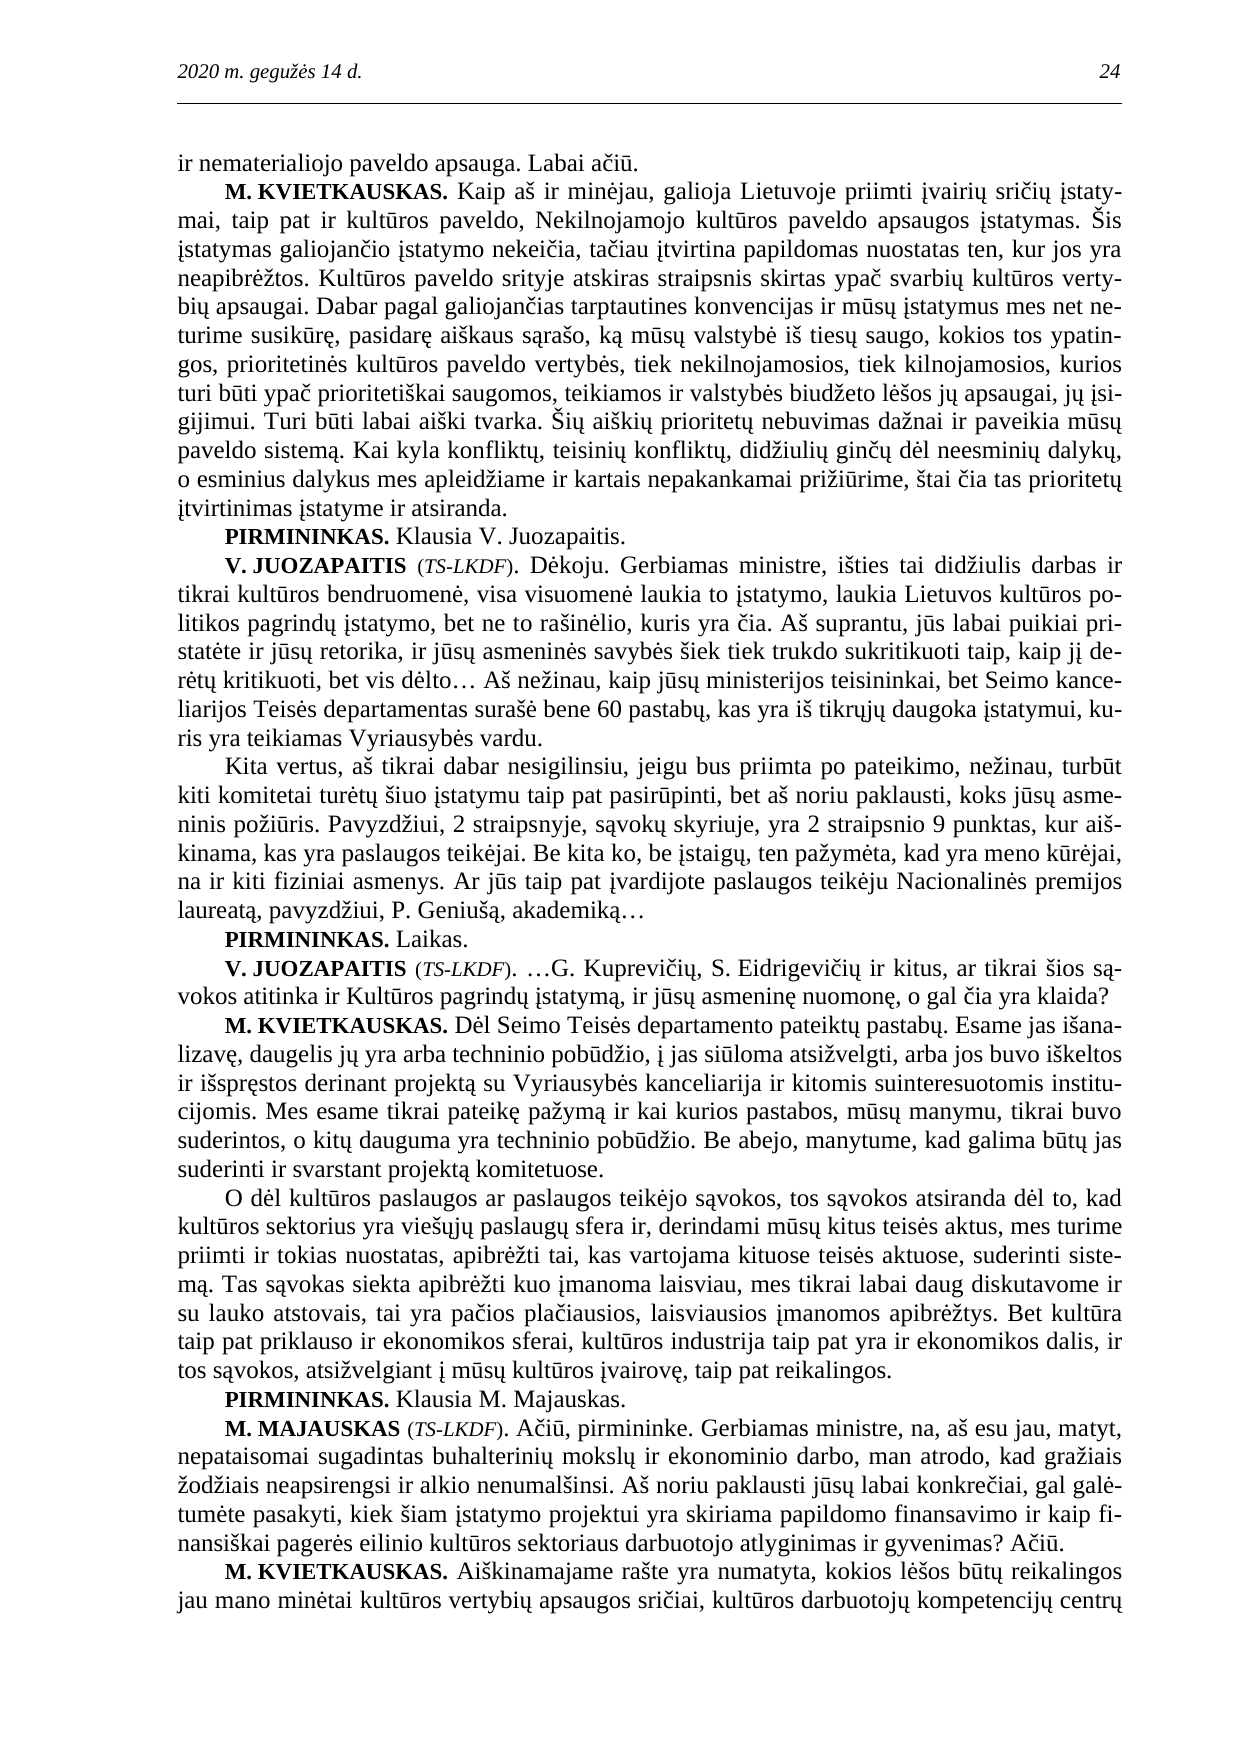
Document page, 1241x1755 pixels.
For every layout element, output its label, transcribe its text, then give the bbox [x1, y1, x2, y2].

text V. JUOZAPAITIS (TS-LKDF). Dė­ko­ju. Ger­bia­mas mi­nist­re, iš­ties tai di­džiu­lis dar­bas ir tik­rai kul­tū­ros ben­druo­me­nė, vi­sa vi­suo­me­nė lau­kia to įsta­ty­mo, lau­kia Lie­tu­vos kul­tū­ros po­li­ti­kos pa­grin­dų įsta­ty­mo, bet ne to ra­ši­nė­lio, ku­ris yra čia. Aš su­pran­tu, jūs la­bai pui­kiai pri­sta­tė­te ir jū­sų re­to­ri­ka, ir jū­sų as­me­ni­nės sa­vy­bės šiek tiek truk­do su­kri­ti­kuo­ti taip, kaip jį de­rė­tų kri­ti­kuo­ti, bet vis dėl­to… Aš ne­ži­nau, kaip jū­sų mi­nis­te­ri­jos tei­si­nin­kai, bet Sei­mo kan­ce­lia­ri­jos Tei­sės de­par­ta­men­tas su­ra­šė be­ne 60 pa­sta­bų, kas yra iš tik­rų­jų dau­go­ka įsta­ty­mui, ku­ris yra tei­kia­mas Vy­riau­sy­bės var­du. [177, 550, 1122, 751]
text M. KVIETKAUSKAS. Kaip aš ir mi­nė­jau, ga­lio­ja Lie­tu­vo­je pri­im­ti įvai­rių sri­čių įsta­ty­mai, taip pat ir kul­tū­ros pa­vel­do, Ne­kil­no­ja­mo­jo kul­tū­ros pa­vel­do ap­sau­gos įsta­ty­mas. Šis įsta­ty­mas ga­lio­jan­čio įsta­ty­mo ne­kei­čia, ta­čiau įtvir­ti­na pa­pil­do­mas nuo­sta­tas ten, kur jos yra ne­apib­rėž­tos. Kul­tū­ros pa­vel­do sri­ty­je at­ski­ras straips­nis skir­tas ypač svar­bių kul­tū­ros ver­ty­bių ap­sau­gai. Da­bar pa­gal ga­lio­jan­čias tarp­tau­ti­nes kon­ven­ci­jas ir mū­sų įsta­ty­mus mes net ne­tu­ri­me su­si­kū­rę, pa­si­da­rę aiš­kaus są­ra­šo, ką mū­sų vals­ty­bė iš tie­sų sau­go, ko­kios tos ypa­tin­gos, pri­ori­te­ti­nės kul­tū­ros pa­vel­do ver­ty­bės, tiek ne­kil­no­ja­mo­sios, tiek kil­no­ja­mo­sios, ku­rios tu­ri bū­ti ypač pri­ori­te­tiš­kai sau­go­mos, tei­kia­mos ir vals­ty­bės biu­dže­to lė­šos jų ap­sau­gai, jų įsi­gi­ji­mui. Tu­ri bū­ti la­bai aiš­ki tvar­ka. Šių aiš­kių pri­ori­te­tų ne­bu­vi­mas daž­nai ir pa­vei­kia mū­sų pa­vel­do sis­te­mą. Kai ky­la kon­flik­tų, tei­si­nių kon­flik­tų, di­džiu­lių gin­čų dėl ne­es­mi­nių da­ly­kų, o es­mi­nius da­ly­kus mes ap­lei­džia­me ir kar­tais ne­pa­kan­ka­mai pri­žiū­ri­me, štai čia tas pri­ori­te­tų įtvir­ti­ni­mas įsta­ty­me ir at­si­ran­da. [177, 176, 1122, 521]
text M. KVIETKAUSKAS. Aiš­ki­na­ma­ja­me raš­te yra nu­ma­ty­ta, ko­kios lė­šos bū­tų rei­ka­lin­gos jau ma­no mi­nė­tai kul­tū­ros ver­ty­bių ap­sau­gos sri­čiai, kul­tū­ros dar­buo­to­jų kom­pe­ten­ci­jų cen­trų [177, 1556, 1122, 1614]
text ir ne­ma­te­ria­lio­jo pa­vel­do ap­sau­ga. La­bai ačiū. [177, 148, 1122, 176]
text Ki­ta ver­tus, aš tik­rai da­bar ne­si­gi­lin­siu, jei­gu bus pri­im­ta po pa­tei­ki­mo, ne­ži­nau, tur­būt ki­ti ko­mi­te­tai tu­rė­tų šiuo įsta­ty­mu taip pat pa­si­rū­pin­ti, bet aš no­riu pa­klaus­ti, koks jū­sų as­me­ni­nis po­žiū­ris. Pa­vyz­džiui, 2 straips­ny­je, są­vo­kų sky­riu­je, yra 2 straips­nio 9 punk­tas, kur aiš­ki­na­ma, kas yra pa­slau­gos tei­kė­jai. Be ki­ta ko, be įstai­gų, ten pa­žy­mė­ta, kad yra me­no kū­rė­jai, na ir ki­ti fi­zi­niai as­me­nys. Ar jūs taip pat įvar­di­jo­te pa­slau­gos tei­kė­ju Na­cio­na­li­nės pre­mi­jos lau­re­a­tą, pa­vyz­džiui, P. Ge­niu­šą, aka­de­mi­ką… [177, 751, 1122, 924]
text O dėl kul­tū­ros pa­slau­gos ar pa­slau­gos tei­kė­jo są­vo­kos, tos są­vo­kos at­si­ran­da dėl to, kad kul­tū­ros sek­to­rius yra vie­šų­jų pa­slau­gų sfe­ra ir, de­rin­da­mi mū­sų ki­tus tei­sės ak­tus, mes tu­ri­me pri­im­ti ir to­kias nuo­sta­tas, api­brėž­ti tai, kas var­to­ja­ma ki­tuo­se tei­sės ak­tuo­se, su­de­rin­ti sis­te­mą. Tas są­vo­kas siek­ta api­brėž­ti kuo įma­no­ma lais­viau, mes tik­rai la­bai daug dis­ku­ta­vo­me ir su lau­ko at­sto­vais, tai yra pa­čios pla­čiau­sios, lais­viau­sios įma­no­mos api­brėž­tys. Bet kul­tū­ra taip pat pri­klau­so ir eko­no­mi­kos sfe­rai, kul­tū­ros in­dust­ri­ja taip pat yra ir eko­no­mi­kos da­lis, ir tos są­vo­kos, at­si­žvel­giant į mū­sų kul­tū­ros įvai­ro­vę, taip pat rei­ka­lin­gos. [177, 1183, 1122, 1384]
text PIRMININKAS. Klau­sia M. Ma­jaus­kas. [177, 1384, 1122, 1413]
text M. KVIETKAUSKAS. Dėl Sei­mo Tei­sės de­par­ta­men­to pa­teik­tų pa­sta­bų. Esa­me jas iš­ana­li­za­vę, dau­ge­lis jų yra ar­ba tech­ni­nio po­bū­džio, į jas siū­lo­ma at­si­žvelg­ti, ar­ba jos bu­vo iš­kel­tos ir iš­spręs­tos de­ri­nant pro­jek­tą su Vy­riau­sy­bės kan­ce­lia­ri­ja ir ki­to­mis su­in­te­re­suo­to­mis ins­ti­tu­ci­jo­mis. Mes esa­me tik­rai pa­tei­kę pa­žy­mą ir kai ku­rios pa­sta­bos, mū­sų ma­ny­mu, tik­rai bu­vo su­de­rin­tos, o ki­tų dau­gu­ma yra tech­ni­nio po­bū­džio. Be abe­jo, ma­ny­tu­me, kad ga­li­ma bū­tų jas su­de­rin­ti ir svars­tant pro­jek­tą ko­mi­te­tuo­se. [177, 1010, 1122, 1183]
text M. MAJAUSKAS (TS-LKDF). Ačiū, pir­mi­nin­ke. Ger­bia­mas mi­nist­re, na, aš esu jau, ma­tyt, ne­pa­tai­so­mai su­ga­din­tas bu­hal­te­ri­nių moks­lų ir eko­no­mi­nio dar­bo, man at­ro­do, kad gra­žiais žo­džiais ne­ap­si­reng­si ir al­kio ne­nu­mal­šin­si. Aš no­riu pa­klaus­ti jū­sų la­bai kon­kre­čiai, gal ga­lė­tu­mė­te pa­sa­ky­ti, kiek šiam įsta­ty­mo pro­jek­tui yra ski­ria­ma pa­pil­do­mo fi­nan­sa­vi­mo ir kaip fi­nan­siš­kai pa­ge­rės ei­li­nio kul­tū­ros sek­to­riaus dar­buo­to­jo at­ly­gi­ni­mas ir gy­ve­ni­mas? Ačiū. [177, 1413, 1122, 1556]
text PIRMININKAS. Klau­sia V. Juo­za­pai­tis. [177, 521, 1122, 550]
text PIRMININKAS. Lai­kas. [177, 924, 1122, 953]
text V. JUOZAPAITIS (TS-LKDF). …G. Kup­re­vi­čių, S. Eid­ri­ge­vi­čių ir ki­tus, ar tik­rai šios są­vo­kos ati­tin­ka ir Kul­tū­ros pa­grin­dų įsta­ty­mą, ir jū­sų as­me­ni­nę nuo­mo­nę, o gal čia yra klai­da? [177, 953, 1122, 1010]
